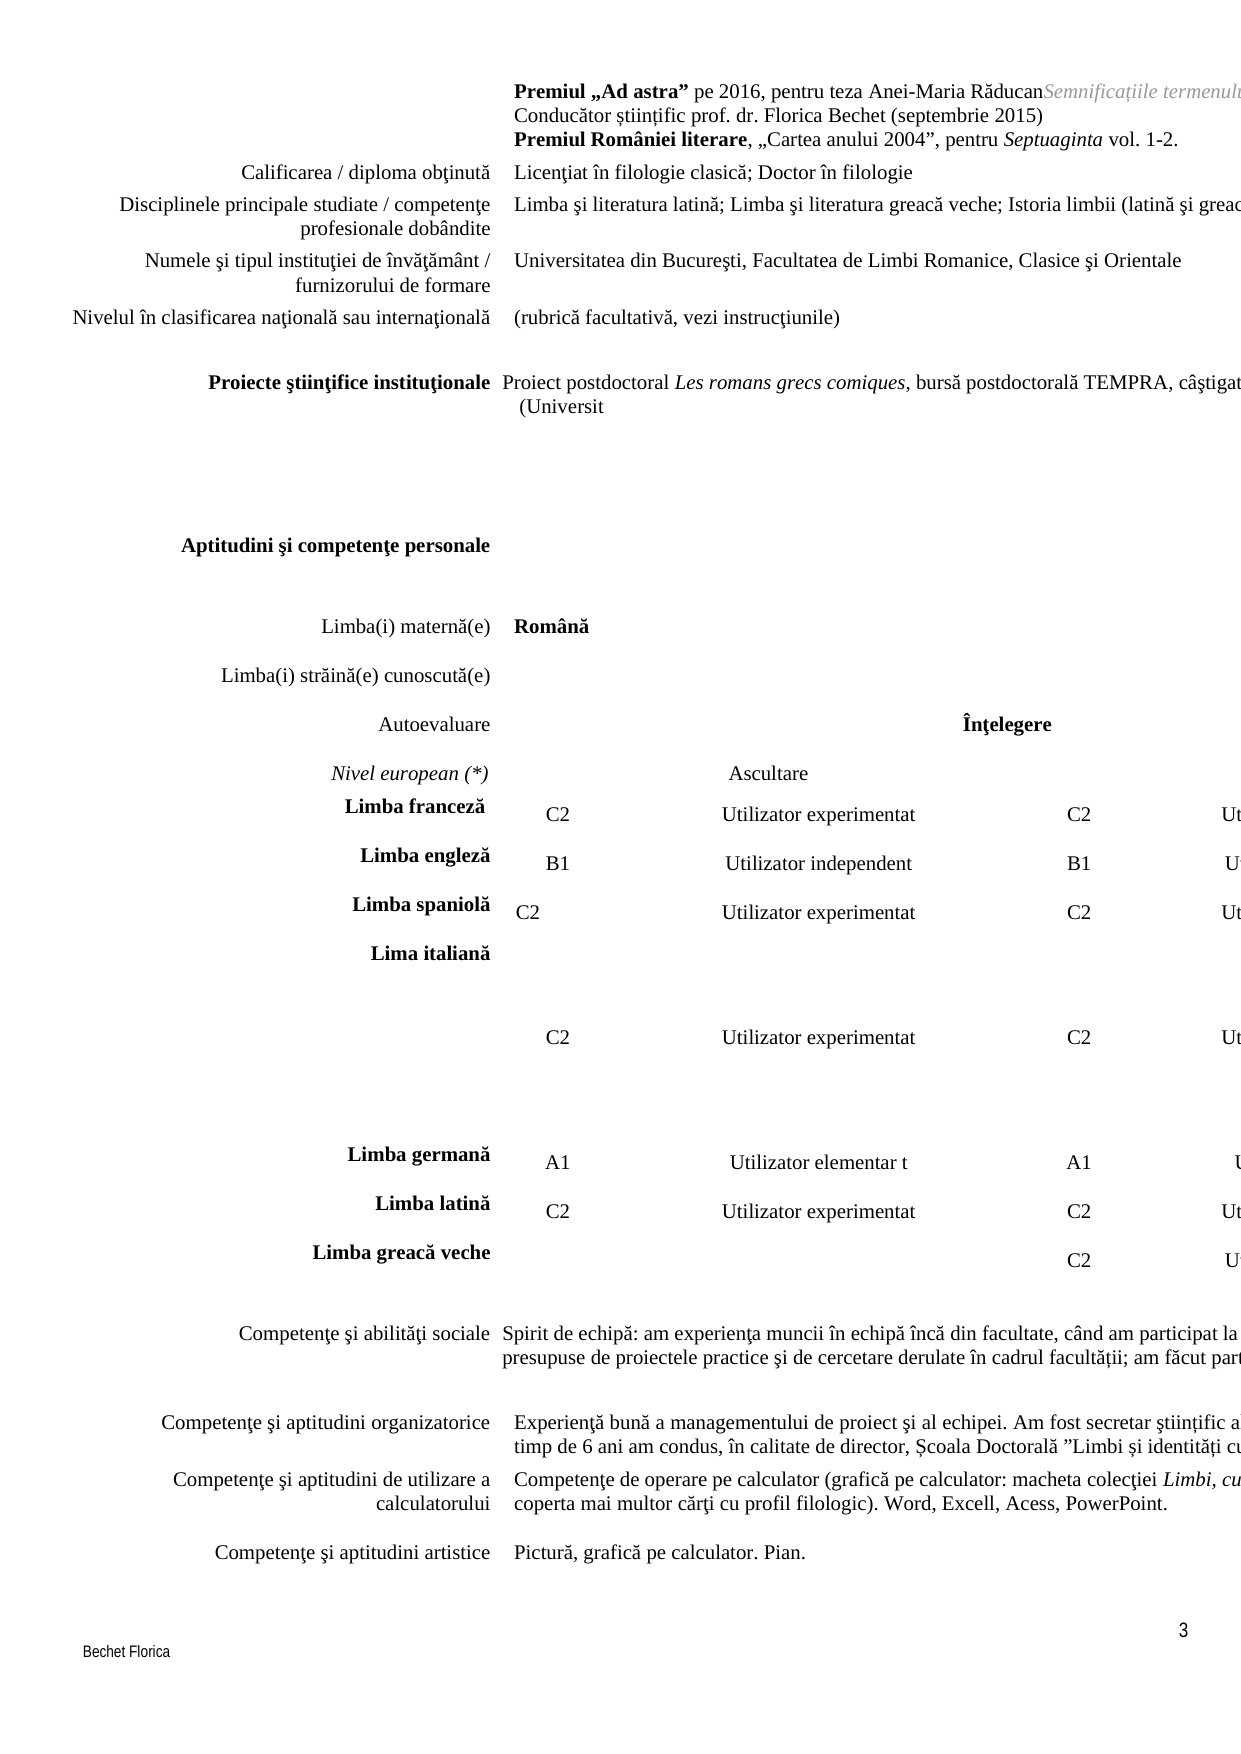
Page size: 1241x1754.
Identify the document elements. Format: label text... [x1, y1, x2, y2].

table_cell [59, 1374, 502, 1406]
table_cell Utilizator independent [1126, 839, 1240, 888]
table_cell Nivel european (*) [59, 757, 502, 789]
table_cell [59, 333, 502, 366]
table_cell Competenţe de operare pe calculator (grafică pe calculator: macheta colecţiei Limbi, culturi, identităţi pentru volumele cu profil filologic apărute le Editura Universităţii din București; coperta mai multor cărţi cu profil filologic). Word, Excell, Acess, PowerPoint. [502, 1463, 1240, 1536]
table_cell B1 [1029, 839, 1126, 888]
table_cell Competenţe şi aptitudini artistice [59, 1536, 502, 1616]
table_cell Utilizator experimentat [605, 1187, 1029, 1236]
table_cell [502, 333, 1240, 366]
table_cell Limba(i) maternă(e) [59, 610, 502, 659]
table_cell Utilizator experimentat [1126, 790, 1240, 838]
table_cell C2 [1029, 1187, 1126, 1236]
table_cell Utilizator experimentat [605, 888, 1029, 937]
table_cell [508, 1236, 605, 1285]
table_cell [59, 578, 502, 610]
table_cell [502, 578, 1240, 610]
table_cell C2 [508, 790, 605, 838]
table_cell Limba greacă veche [59, 1236, 502, 1285]
table_cell [502, 888, 507, 937]
table_cell C2 [1029, 790, 1126, 838]
table_cell Licenţiat în filologie clasică; Doctor în filologie [502, 155, 1240, 188]
table_cell [502, 708, 507, 757]
table_cell C2 [1029, 937, 1126, 1137]
table_cell Limba latină [59, 1187, 502, 1236]
table_cell [59, 1285, 502, 1317]
table_cell [59, 74, 502, 155]
table_cell [502, 1285, 1240, 1317]
table_cell Nivelul în clasificarea naţională sau internaţională [59, 301, 502, 333]
table_cell [502, 1138, 507, 1187]
table_cell Limba germană [59, 1138, 502, 1187]
table_cell Limba engleză [59, 839, 502, 888]
table_cell Utilizator elementar t [605, 1138, 1029, 1187]
table_cell [502, 790, 507, 838]
table_cell [502, 659, 1240, 708]
table_cell Utilizator experimentat [1126, 1187, 1240, 1236]
table_cell A1 [1029, 1138, 1126, 1187]
table_cell Competenţe şi aptitudini organizatorice [59, 1406, 502, 1462]
table_cell Universitatea din Bucureşti, Facultatea de Limbi Romanice, Clasice şi Orientale [502, 244, 1240, 301]
table_cell Spirit de echipă: am experienţa muncii în echipă încă din facultate, când am participat la activităţile presupuse de proiectele practice şi de cercetare derulate în cadrul facultății; am făcut parte din echipa de gimnasticăt a facultății; am continuat să consolidez această experienţă prin funcţiile pe care le-am deţinut la locul de muncă şi prin proiectele de cercetare pe care le-am iniţiat şi le-am condus. [502, 1317, 1240, 1373]
table_cell [502, 839, 507, 888]
table_cell Utilizator independent [605, 839, 1029, 888]
table_cell A1 [508, 1138, 605, 1187]
table_cell Citire [1029, 757, 1240, 789]
table_cell [502, 757, 507, 789]
table_cell Utilizator experimentat [605, 937, 1029, 1137]
table_cell Utilizator experimentat [1126, 937, 1240, 1137]
table_cell Experienţă bună a managementului de proiect şi al echipei. Am fost secretar ştiințific al FLLS. (2000-2004) Am fost şeful catedrei de Filologie Clasică, sunt director al Institutului de Studii Clasice și organizatorul „Seminarului Bacchic”, am fost directorul unui proiect CNCSIS de tip PN II IDEI, timp de 6 ani am condus, în calitate de director, Școala Doctorală ”Limbi și identități culturale”. [502, 1406, 1240, 1462]
table_cell [502, 1236, 507, 1285]
table_cell Limba franceză [59, 790, 502, 838]
table_cell Competenţe şi abilităţi sociale [59, 1317, 502, 1373]
table_cell Numele şi tipul instituţiei de învăţământ / furnizorului de formare [59, 244, 502, 301]
table_cell C2 [1029, 1236, 1126, 1285]
table_cell [502, 1187, 507, 1236]
table_cell Proiect postdoctoral Les romans grecs comiques, bursă postdoctorală TEMPRA, câştigată prin concurs la Universitatea Lyon II Lumière, Lyon, Franţa; bursă oferită de La Région Rônes-Alpes. (Universit [502, 366, 1240, 577]
table_cell Lima italiană [59, 937, 502, 1137]
table_cell [605, 1236, 1029, 1285]
table_cell Limba şi literatura latină; Limba şi literatura greacă veche; Istoria limbii (latină şi greacă); Limbi italice; Dialectologie greacă; Lingvistică indo-europeană; Latină medivală [502, 188, 1240, 244]
table_cell Înţelegere [508, 708, 1240, 757]
table_cell C2 [508, 1187, 605, 1236]
table_cell Disciplinele principale studiate / competenţe profesionale dobândite [59, 188, 502, 244]
table_cell Proiecte ştiinţifice instituţionale Aptitudini şi competenţe personale [59, 366, 502, 577]
table_cell Calificarea / diploma obţinută [59, 155, 502, 188]
table_cell Ascultare [508, 757, 1029, 789]
table_cell C2 [1029, 888, 1126, 937]
table_cell Utilizator experimentat [1126, 888, 1240, 937]
table_cell Limba(i) străină(e) cunoscută(e) [59, 659, 502, 708]
table_cell Română [502, 610, 1240, 659]
table_cell Competenţe şi aptitudini de utilizare a calculatorului [59, 1463, 502, 1536]
table_cell B1 [508, 839, 605, 888]
table_cell [502, 1374, 1240, 1406]
table_cell Utilizator elementar [1126, 1138, 1240, 1187]
table_cell Limba spaniolă [59, 888, 502, 937]
table_cell Utilizator independent [1126, 1236, 1240, 1285]
table_cell C2 [508, 888, 605, 937]
table_cell [502, 937, 507, 1137]
table_cell Autoevaluare [59, 708, 502, 757]
table_cell Utilizator experimentat [605, 790, 1029, 838]
table_cell C2 [508, 937, 605, 1137]
table_cell (rubrică facultativă, vezi instrucţiunile) [502, 301, 1240, 333]
